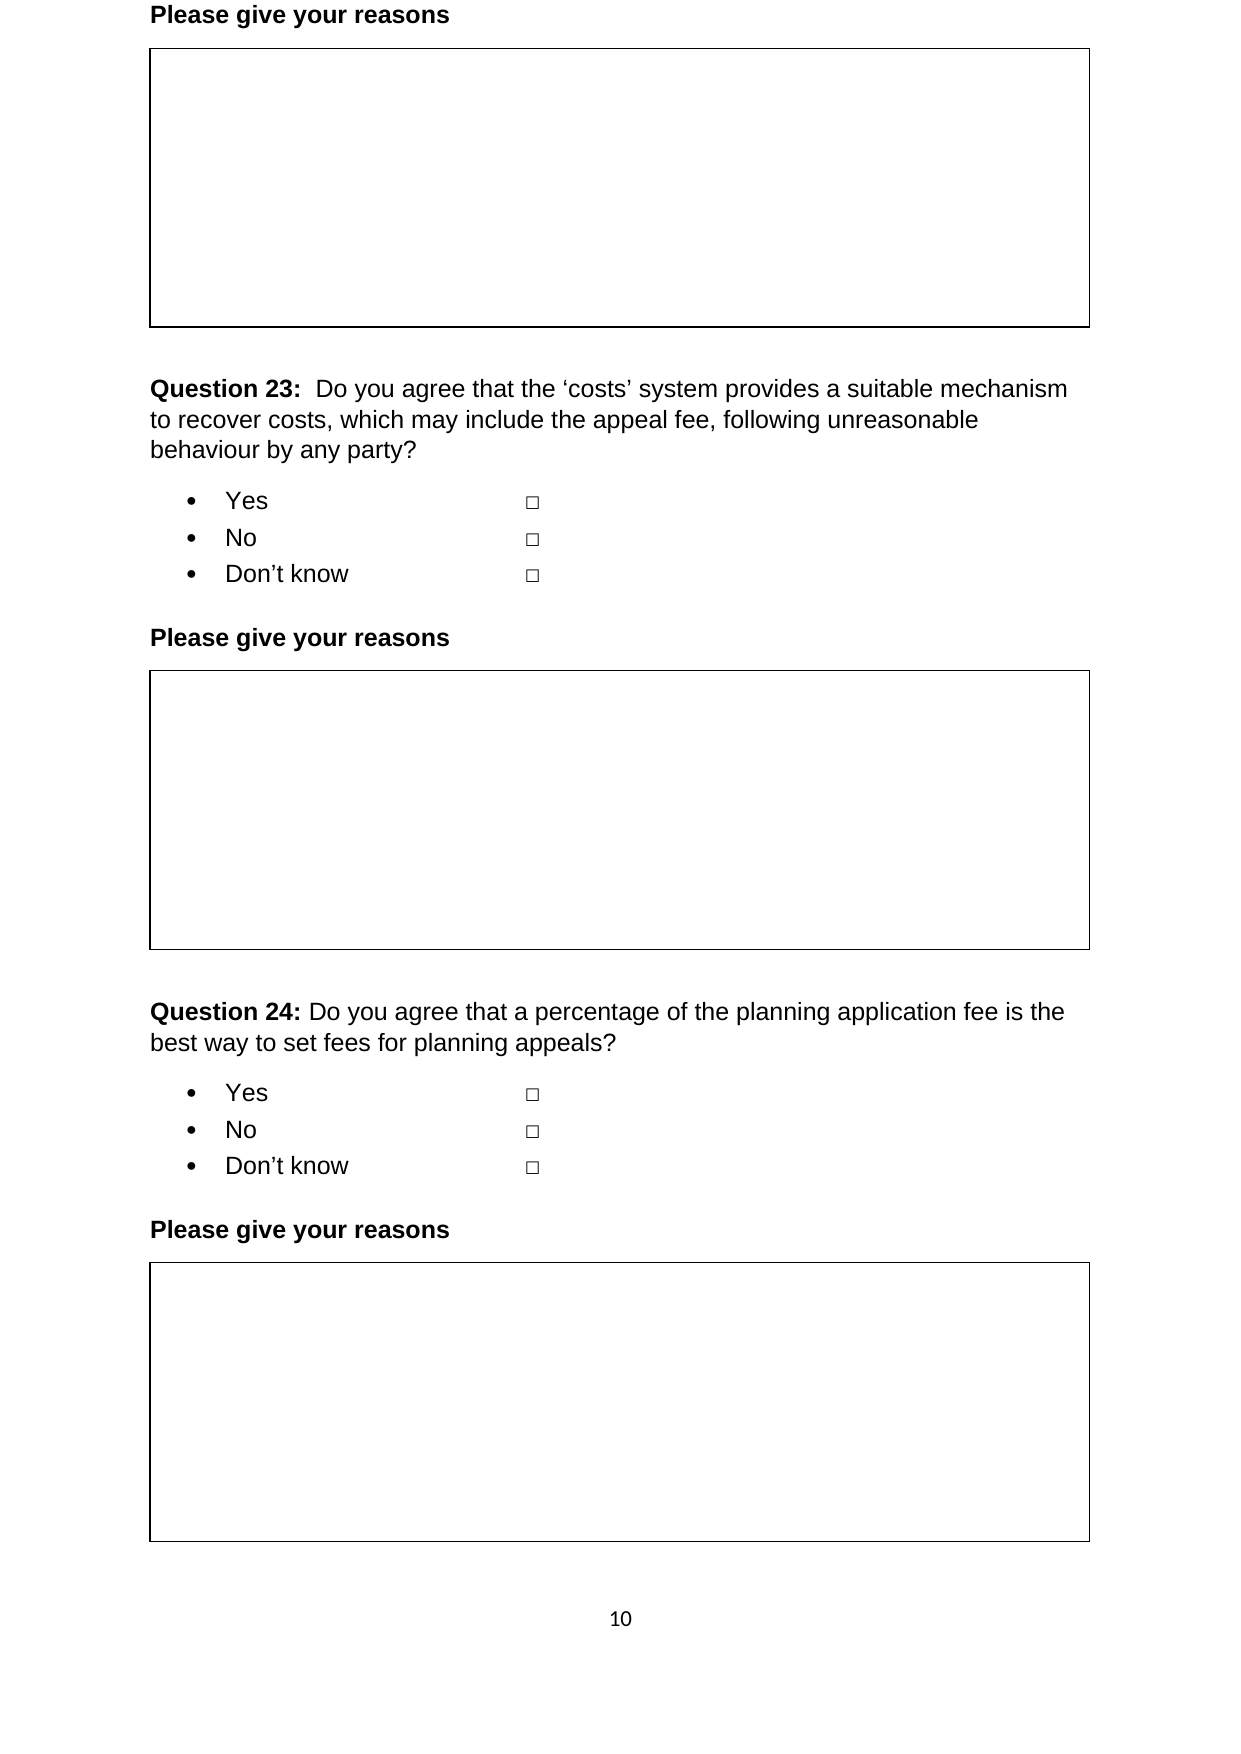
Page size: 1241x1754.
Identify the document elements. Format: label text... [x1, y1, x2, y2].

text Please give your reasons [150, 0, 1090, 29]
list No ☐ [187, 519, 1090, 553]
table_header [151, 1263, 1089, 1541]
text Question 24: Do you agree that a percentage of the planning application fee is the best way to set fees for planning appeals? [150, 997, 1090, 1056]
list Don’t know ☐ [187, 556, 1090, 590]
table_header [151, 671, 1089, 949]
text Please give your reasons [150, 1215, 1090, 1243]
list No ☐ [187, 1111, 1090, 1145]
list Yes ☐ [187, 1075, 1090, 1109]
table_header [151, 49, 1089, 326]
text Please give your reasons [150, 623, 1090, 651]
list Don’t know ☐ [187, 1148, 1090, 1182]
text Question 23: Do you agree that the ‘costs’ system provides a suitable mechanism to recover costs, which may include the appeal fee, following unreasonable behaviour by any party? [150, 374, 1090, 464]
list Yes ☐ [187, 483, 1090, 517]
